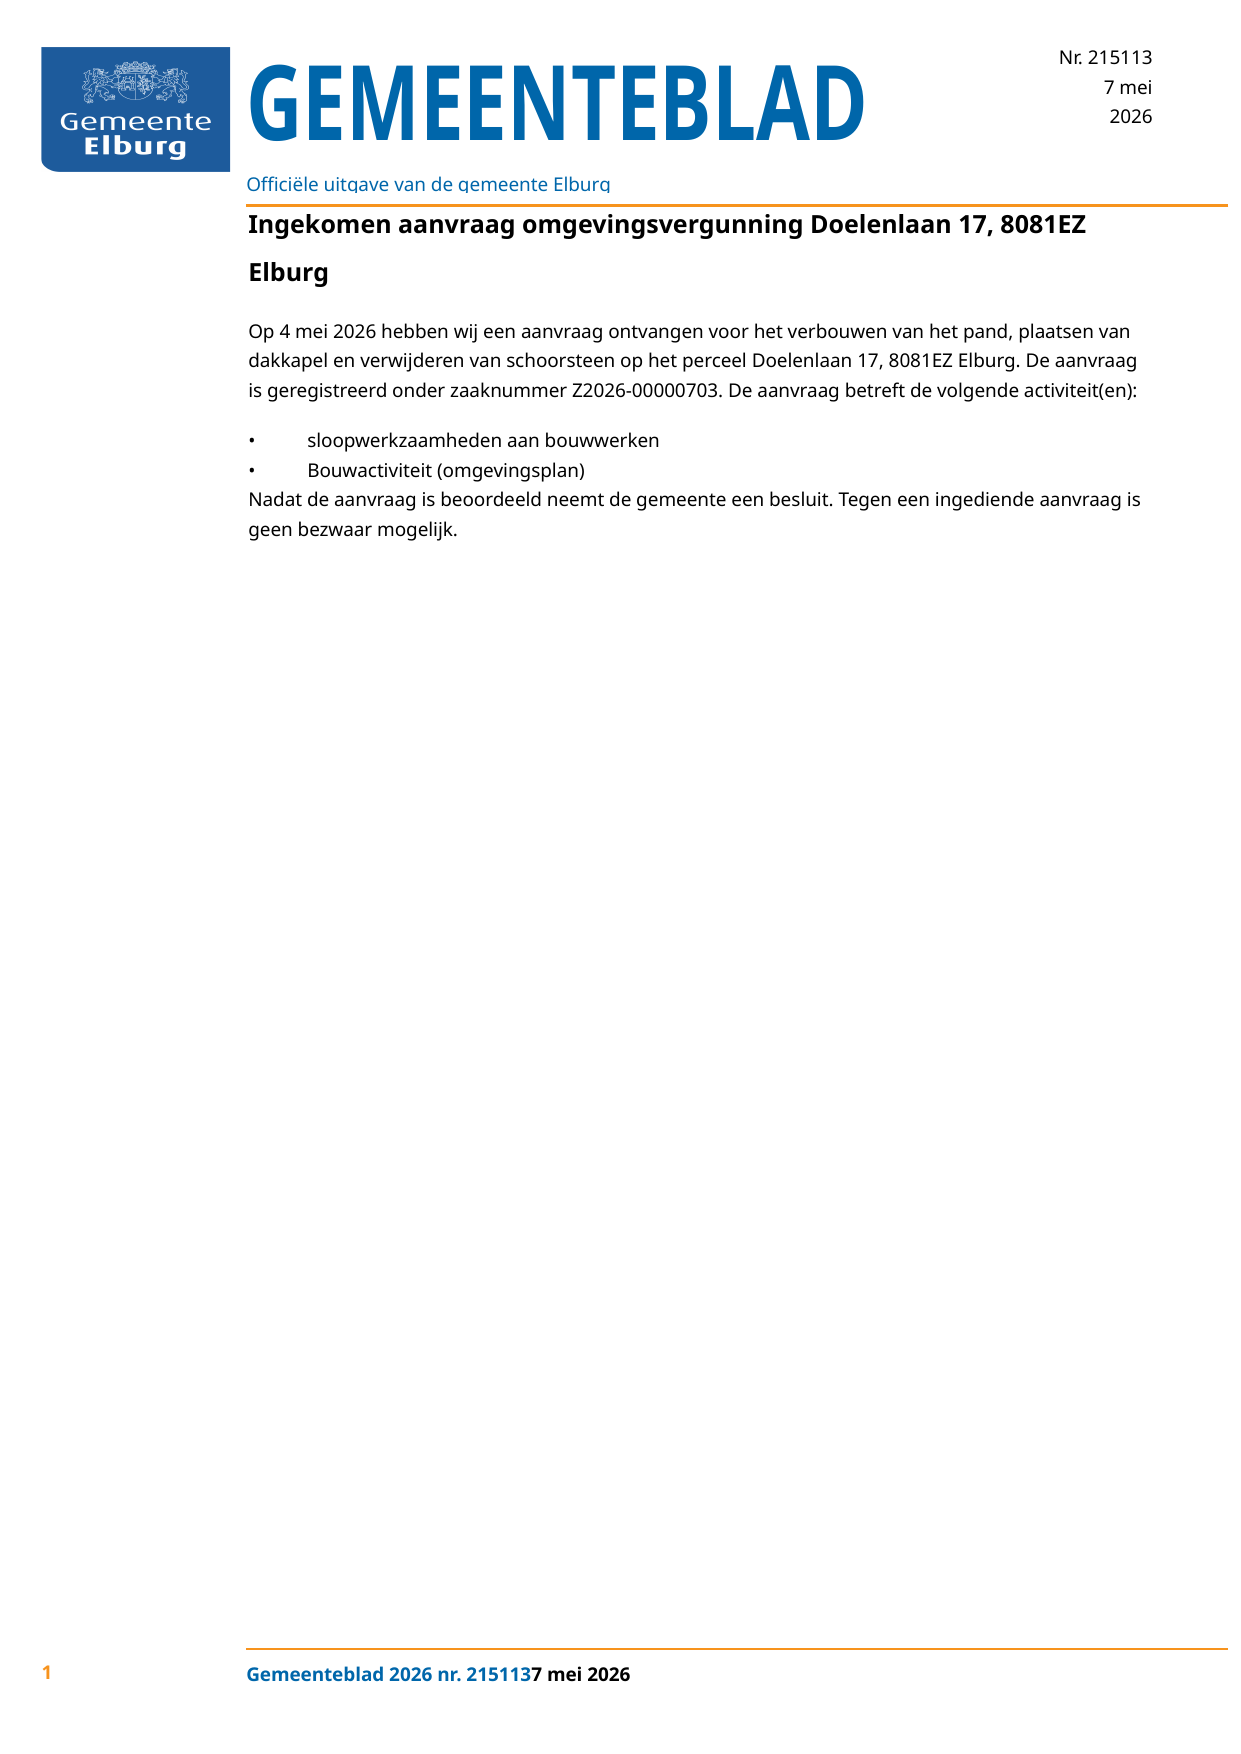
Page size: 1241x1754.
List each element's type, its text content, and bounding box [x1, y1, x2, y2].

picture [41, 47, 231, 172]
text Op 4 mei 2026 hebben wij een aanvraag ontvangen voor het verbouwen van het pand, plaatsen van dakkapel en verwijderen van schoorsteen op het perceel Doelenlaan 17, 8081EZ Elburg. De aanvraag is geregistreerd onder zaaknummer Z2026-00000703. De aanvraag betreft de volgende activiteit(en): [248, 318, 1152, 403]
list Bouwactiviteit (omgevingsplan) [248, 457, 1152, 483]
text Ingekomen aanvraag omgevingsvergunning Doelenlaan 17, 8081EZ Elburg [248, 207, 1152, 288]
text Nadat de aanvraag is beoordeeld neemt de gemeente een besluit. Tegen een ingediende aanvraag is geen bezwaar mogelijk. [248, 487, 1152, 542]
list sloopwerkzaamheden aan bouwwerken [248, 427, 1152, 453]
